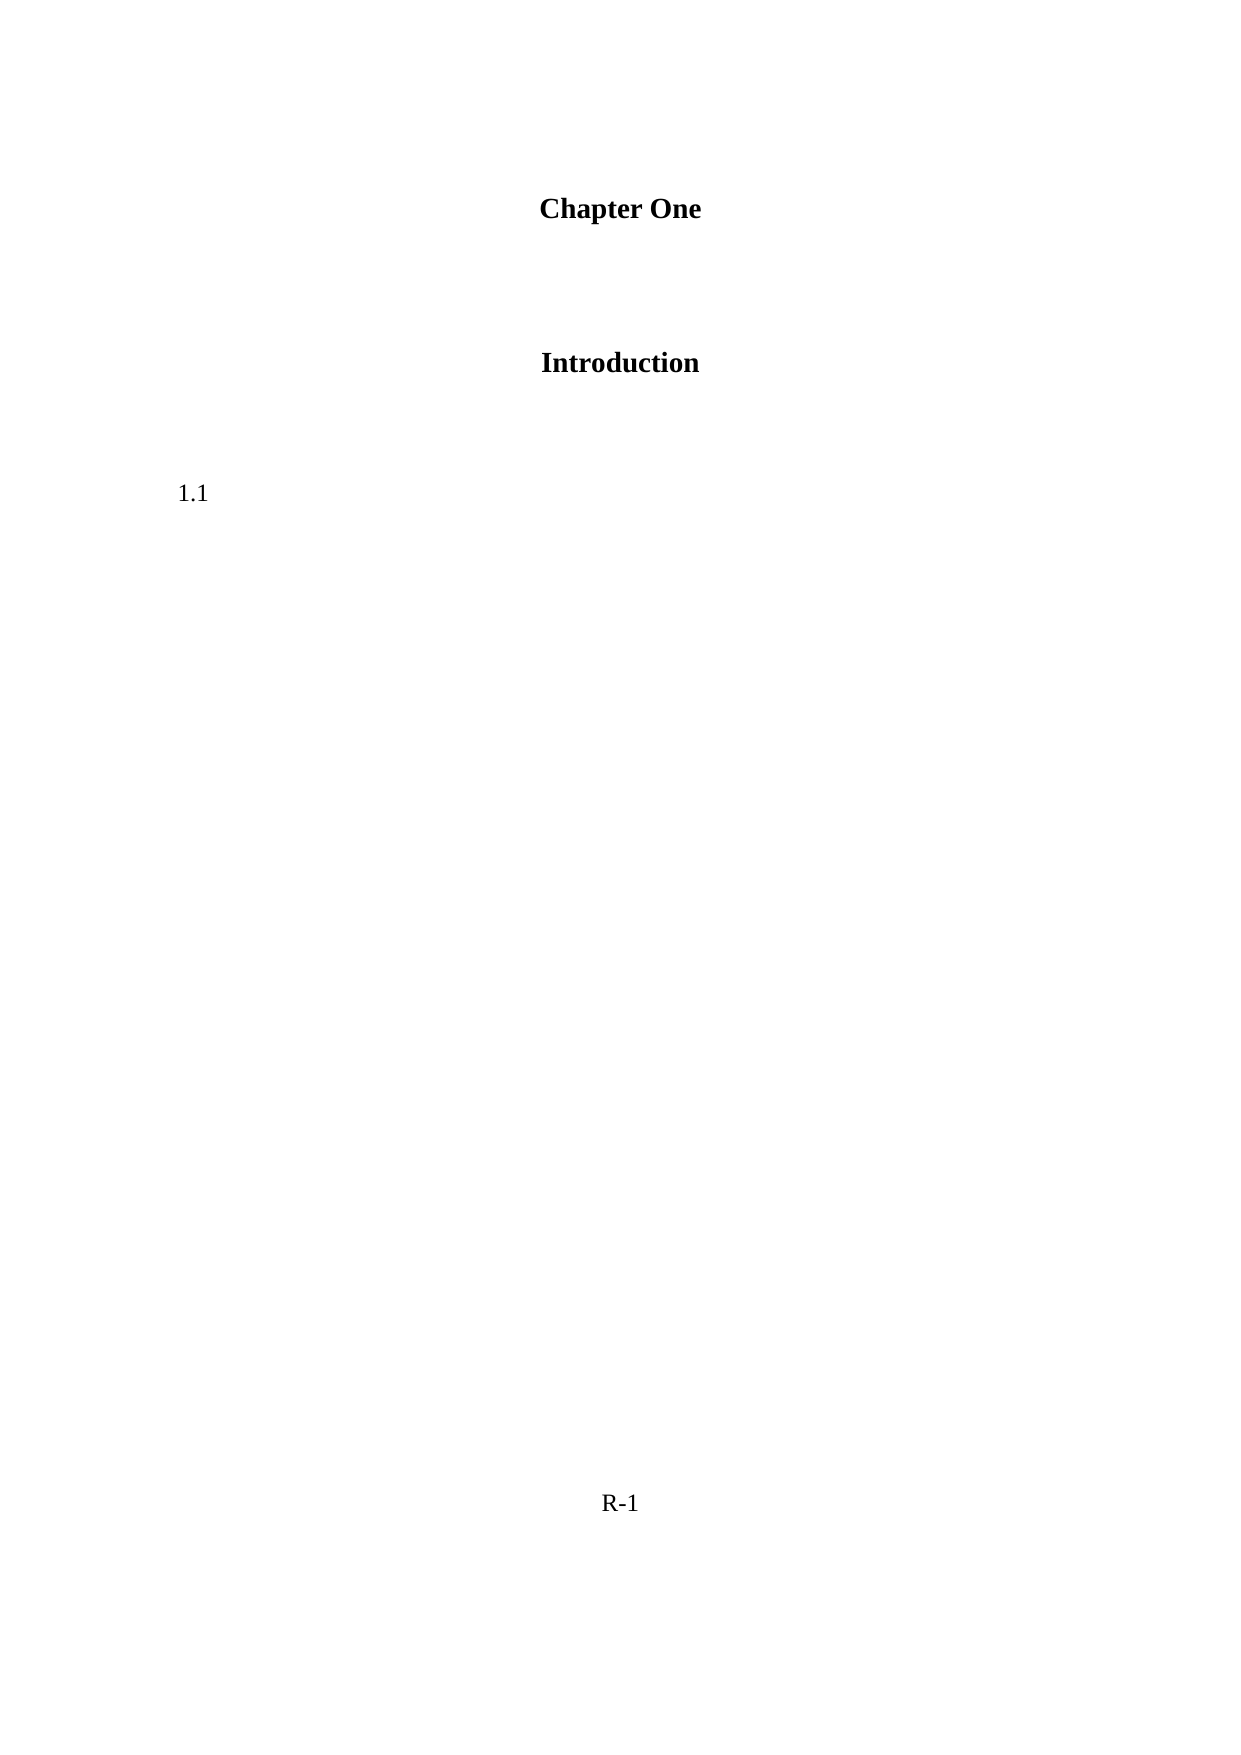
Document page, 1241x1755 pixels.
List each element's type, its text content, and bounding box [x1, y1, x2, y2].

text Introduction [177, 345, 1063, 378]
subtitle 1.1 [177, 478, 1063, 507]
subtitle Chapter One [177, 191, 1063, 224]
